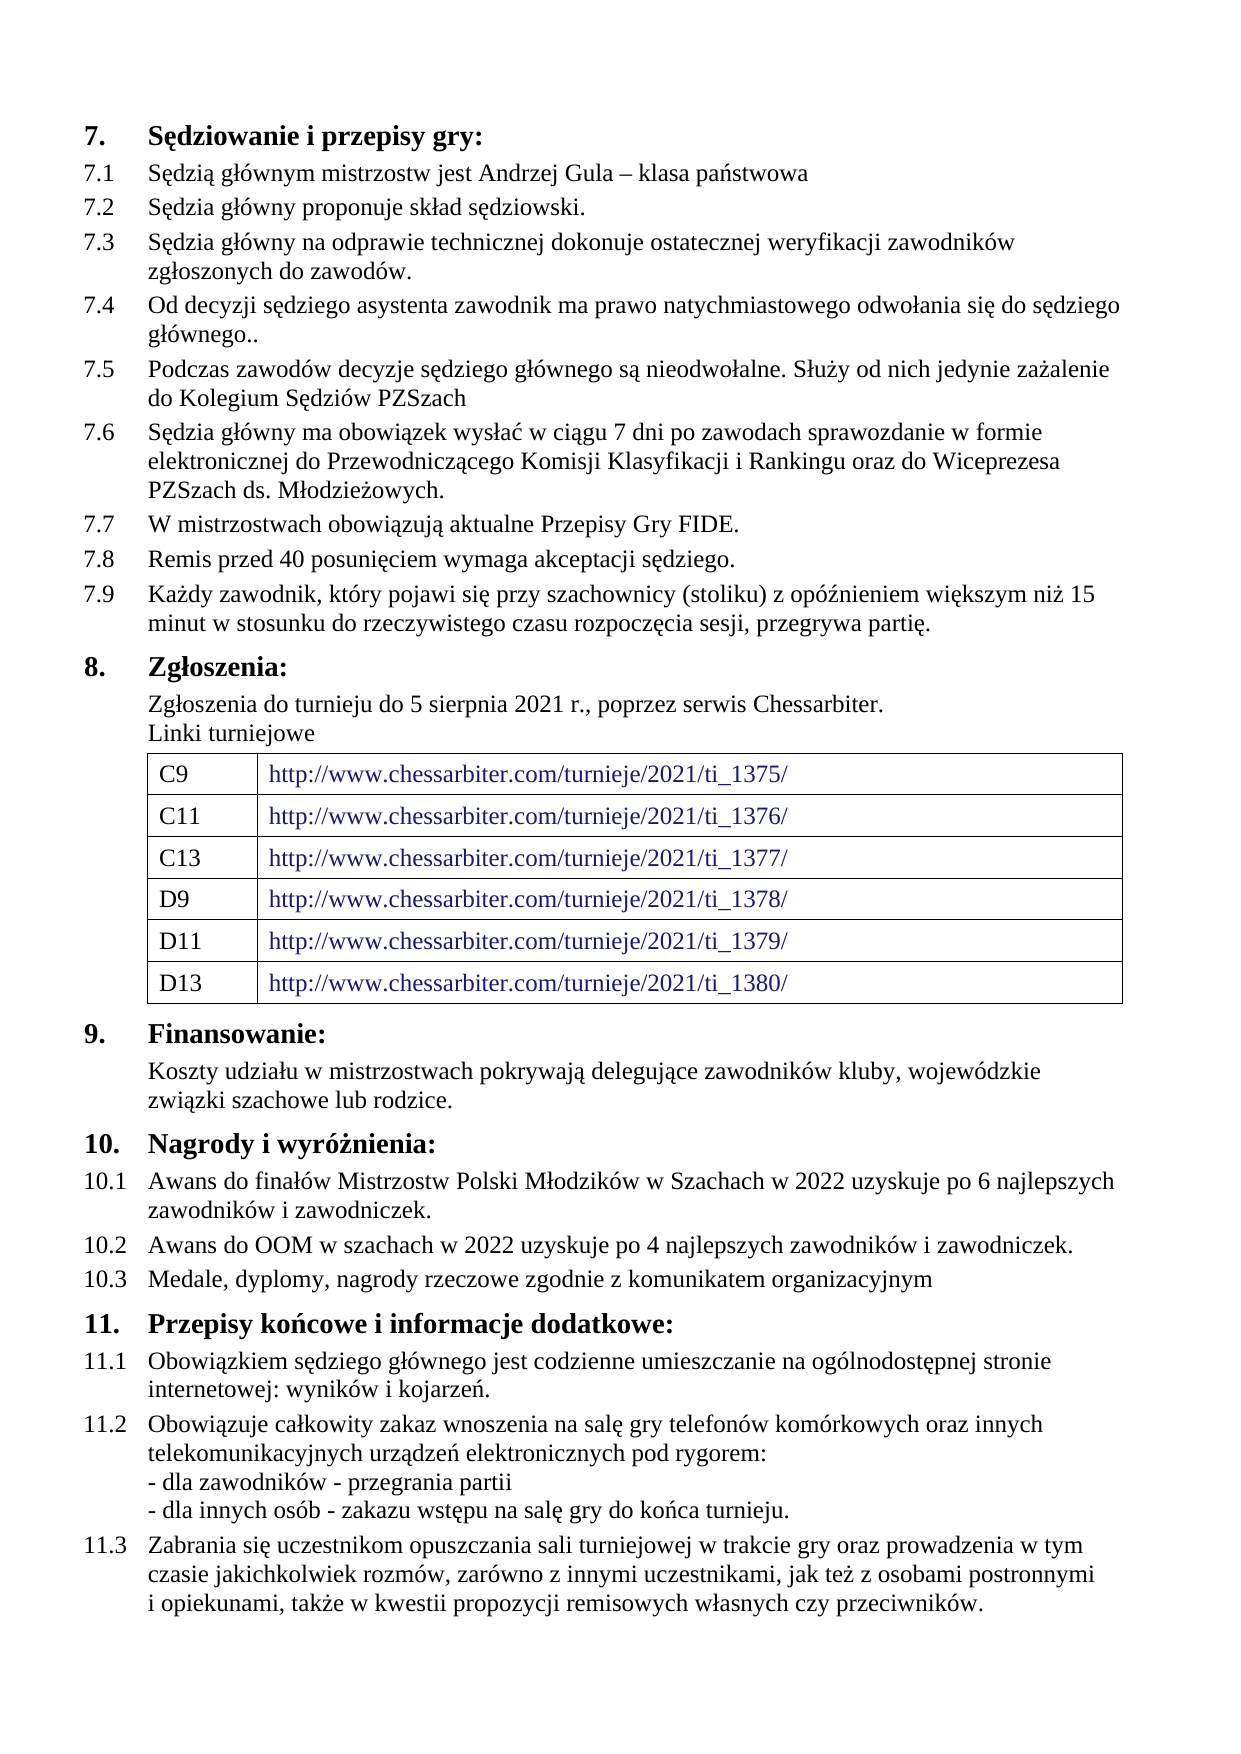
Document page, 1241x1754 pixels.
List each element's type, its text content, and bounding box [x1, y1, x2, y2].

list Każdy zawodnik, który pojawi się przy szachownicy (stoliku) z opóźnieniem większym niż 15 minut w stosunku do rzeczywistego czasu rozpoczęcia sesji, przegrywa partię. [77, 579, 1122, 636]
list Podczas zawodów decyzje sędziego głównego są nieodwołalne. Służy od nich jedynie zażalenie do Kolegium Sędziów PZSzach [77, 354, 1122, 411]
table_cell http://www.chessarbiter.com/turnieje/2021/ti_1380/ [258, 962, 1122, 1002]
list Sędzią głównym mistrzostw jest Andrzej Gula – klasa państwowa [77, 158, 1122, 186]
subtitle Finansowanie: [77, 1017, 1122, 1050]
table_cell http://www.chessarbiter.com/turnieje/2021/ti_1379/ [258, 920, 1122, 961]
text Koszty udziału w mistrzostwach pokrywają delegujące zawodników kluby, wojewódzkie związki szachowe lub rodzice. [148, 1056, 1122, 1114]
table_cell D11 [148, 920, 257, 961]
table_header C9 [148, 754, 257, 794]
list Awans do finałów Mistrzostw Polski Młodzików w Szachach w 2022 uzyskuje po 6 najlepszych zawodników i zawodniczek. [77, 1166, 1122, 1224]
list W mistrzostwach obowiązują aktualne Przepisy Gry FIDE. [77, 509, 1122, 538]
table_cell C13 [148, 837, 257, 877]
text Zgłoszenia do turnieju do 5 sierpnia 2021 r., poprzez serwis Chessarbiter. Linki turniejowe [148, 689, 1122, 747]
table_cell D9 [148, 879, 257, 919]
subtitle Nagrody i wyróżnienia: [77, 1127, 1122, 1160]
table_cell http://www.chessarbiter.com/turnieje/2021/ti_1377/ [258, 837, 1122, 877]
table_cell http://www.chessarbiter.com/turnieje/2021/ti_1378/ [258, 879, 1122, 919]
subtitle Przepisy końcowe i informacje dodatkowe: [77, 1306, 1122, 1339]
list Sędzia główny ma obowiązek wysłać w ciągu 7 dni po zawodach sprawozdanie w formie elektronicznej do Przewodniczącego Komisji Klasyfikacji i Rankingu oraz do Wiceprezesa PZSzach ds. Młodzieżowych. [77, 417, 1122, 504]
table_cell C11 [148, 795, 257, 836]
list Od decyzji sędziego asystenta zawodnik ma prawo natychmiastowego odwołania się do sędziego głównego.. [77, 291, 1122, 348]
list Sędzia główny proponuje skład sędziowski. [77, 192, 1122, 221]
list Zabrania się uczestnikom opuszczania sali turniejowej w trakcie gry oraz prowadzenia w tym czasie jakichkolwiek rozmów, zarówno z innymi uczestnikami, jak też z osobami postronnymi i opiekunami, także w kwestii propozycji remisowych własnych czy przeciwników. [77, 1530, 1122, 1616]
list Remis przed 40 posunięciem wymaga akceptacji sędziego. [77, 544, 1122, 573]
table_header http://www.chessarbiter.com/turnieje/2021/ti_1375/ [258, 754, 1122, 794]
list Obowiązuje całkowity zakaz wnoszenia na salę gry telefonów komórkowych oraz innych telekomunikacyjnych urządzeń elektronicznych pod rygorem: - dla zawodników - przegrania partii - dla innych osób - zakazu wstępu na salę gry do końca turnieju. [77, 1409, 1122, 1524]
list Obowiązkiem sędziego głównego jest codzienne umieszczanie na ogólnodostępnej stronie internetowej: wyników i kojarzeń. [77, 1346, 1122, 1403]
list Sędzia główny na odprawie technicznej dokonuje ostatecznej weryfikacji zawodników zgłoszonych do zawodów. [77, 227, 1122, 284]
list Awans do OOM w szachach w 2022 uzyskuje po 4 najlepszych zawodników i zawodniczek. [77, 1230, 1122, 1258]
table_cell http://www.chessarbiter.com/turnieje/2021/ti_1376/ [258, 795, 1122, 836]
subtitle Sędziowanie i przepisy gry: [77, 118, 1122, 151]
subtitle Zgłoszenia: [77, 649, 1122, 683]
list Medale, dyplomy, nagrody rzeczowe zgodnie z komunikatem organizacyjnym [77, 1264, 1122, 1293]
table_cell D13 [148, 962, 257, 1002]
